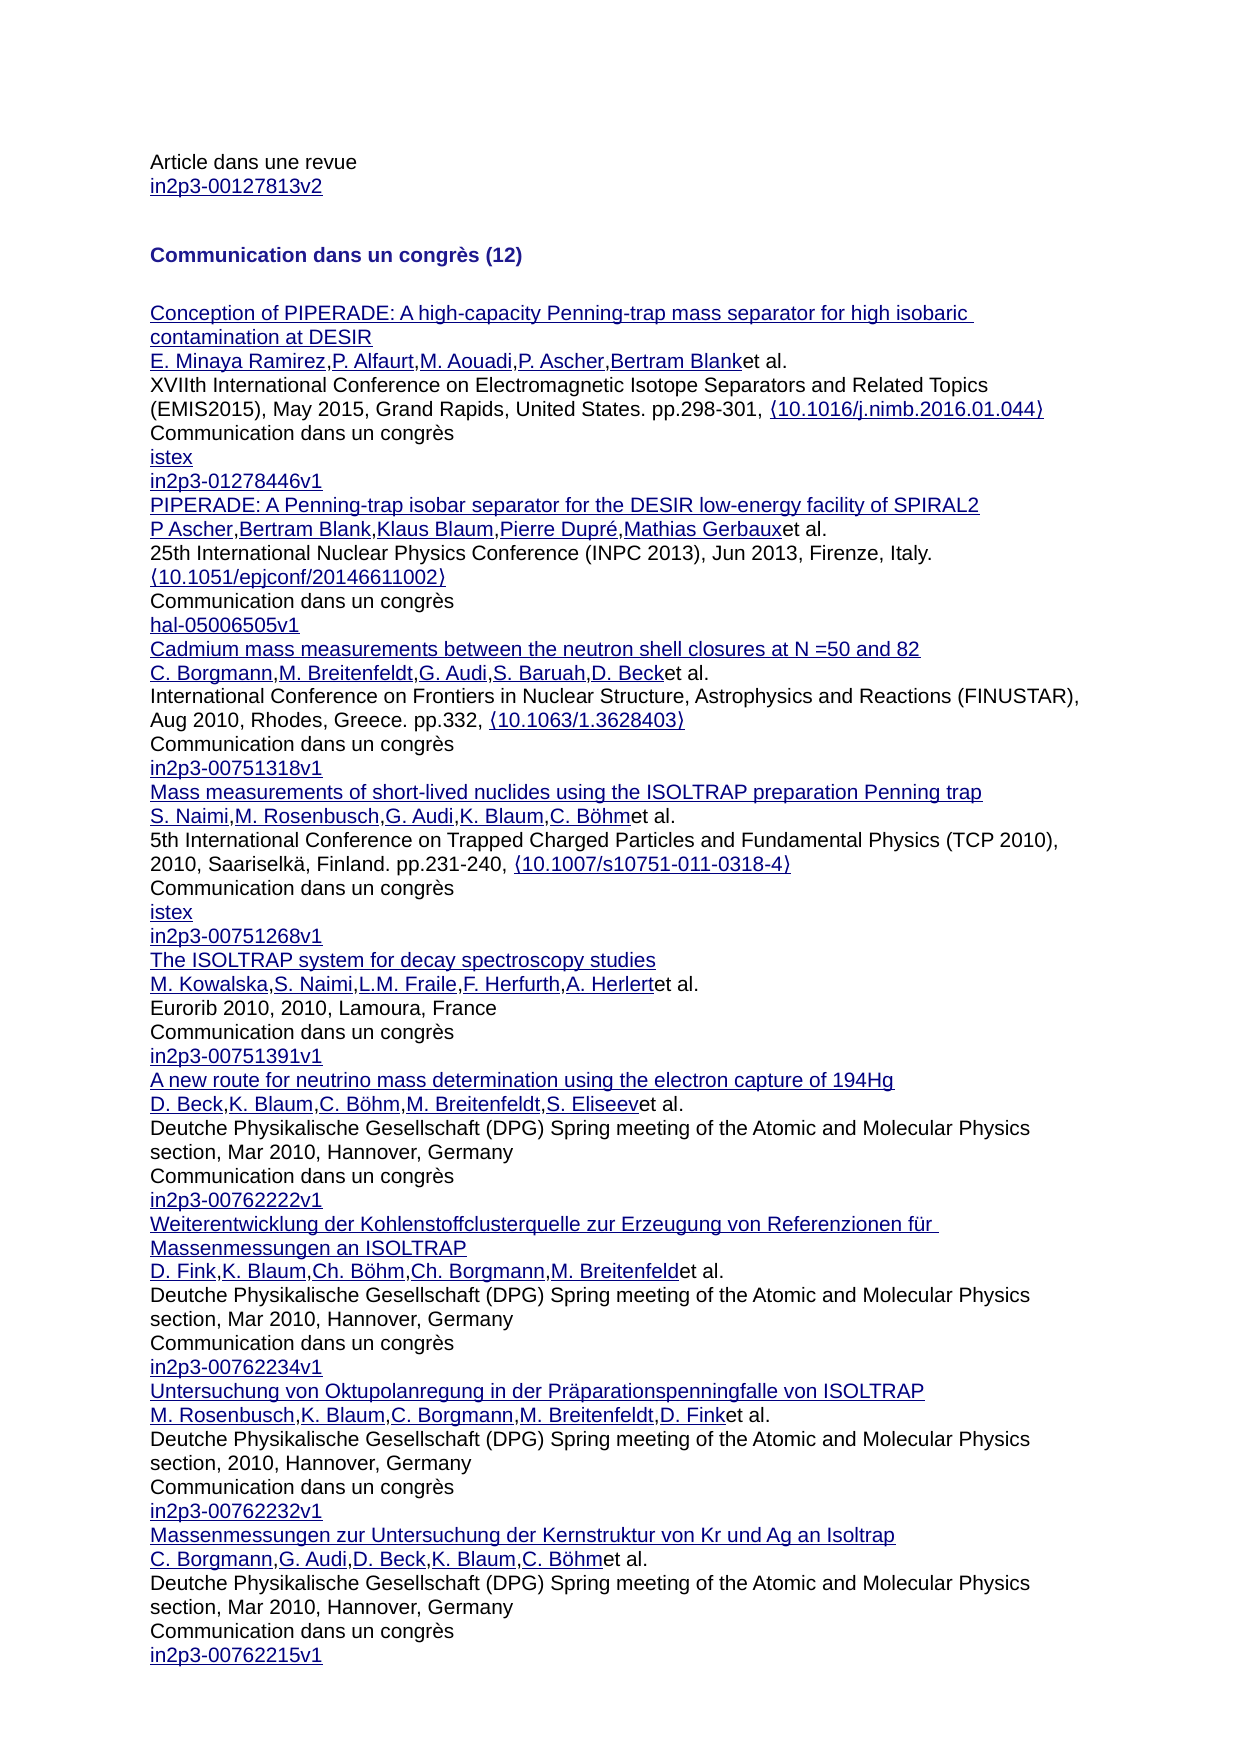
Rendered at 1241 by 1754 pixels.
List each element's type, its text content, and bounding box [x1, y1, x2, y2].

table_cell Cadmium mass measurements between the neutron shell closures at N =50 and 82 C. Borgmann,M. Breitenfeldt,G. Audi,S. Baruah,D. Becket al. International Conference on Frontiers in Nuclear Structure, Astrophysics and Reactions (FINUSTAR), Aug 2010, Rhodes, Greece. pp.332, ⟨10.1063/1.3628403⟩ Communication dans un congrès in2p3-00751318v1 [150, 636, 1090, 780]
table_cell PIPERADE: A Penning-trap isobar separator for the DESIR low-energy facility of SPIRAL2 P Ascher,Bertram Blank,Klaus Blaum,Pierre Dupré,Mathias Gerbauxet al. 25th International Nuclear Physics Conference (INPC 2013), Jun 2013, Firenze, Italy. ⟨10.1051/epjconf/20146611002⟩ Communication dans un congrès hal-05006505v1 [150, 493, 1090, 636]
table_cell The ISOLTRAP system for decay spectroscopy studies M. Kowalska,S. Naimi,L.M. Fraile,F. Herfurth,A. Herlertet al. Eurorib 2010, 2010, Lamoura, France Communication dans un congrès in2p3-00751391v1 [150, 948, 1090, 1068]
table_cell Mass measurements of short-lived nuclides using the ISOLTRAP preparation Penning trap S. Naimi,M. Rosenbusch,G. Audi,K. Blaum,C. Böhmet al. 5th International Conference on Trapped Charged Particles and Fundamental Physics (TCP 2010), 2010, Saariselkä, Finland. pp.231-240, ⟨10.1007/s10751-011-0318-4⟩ Communication dans un congrès istex in2p3-00751268v1 [150, 780, 1090, 948]
table_cell Massenmessungen zur Untersuchung der Kernstruktur von Kr und Ag an Isoltrap C. Borgmann,G. Audi,D. Beck,K. Blaum,C. Böhmet al. Deutche Physikalische Gesellschaft (DPG) Spring meeting of the Atomic and Molecular Physics section, Mar 2010, Hannover, Germany Communication dans un congrès in2p3-00762215v1 [150, 1523, 1090, 1667]
table_cell Untersuchung von Oktupolanregung in der Präparationspenningfalle von ISOLTRAP M. Rosenbusch,K. Blaum,C. Borgmann,M. Breitenfeldt,D. Finket al. Deutche Physikalische Gesellschaft (DPG) Spring meeting of the Atomic and Molecular Physics section, 2010, Hannover, Germany Communication dans un congrès in2p3-00762232v1 [150, 1379, 1090, 1523]
subtitle Communication dans un congrès (12) [150, 243, 1090, 267]
table_header Conception of PIPERADE: A high-capacity Penning-trap mass separator for high isobaric contamination at DESIR E. Minaya Ramirez,P. Alfaurt,M. Aouadi,P. Ascher,Bertram Blanket al. XVIIth International Conference on Electromagnetic Isotope Separators and Related Topics (EMIS2015), May 2015, Grand Rapids, United States. pp.298-301, ⟨10.1016/j.nimb.2016.01.044⟩ Communication dans un congrès istex in2p3-01278446v1 [150, 301, 1090, 493]
table_cell Article dans une revue in2p3-00127813v2 [150, 150, 1090, 198]
table_cell A new route for neutrino mass determination using the electron capture of 194Hg D. Beck,K. Blaum,C. Böhm,M. Breitenfeldt,S. Eliseevet al. Deutche Physikalische Gesellschaft (DPG) Spring meeting of the Atomic and Molecular Physics section, Mar 2010, Hannover, Germany Communication dans un congrès in2p3-00762222v1 [150, 1068, 1090, 1211]
table_cell Weiterentwicklung der Kohlenstoffclusterquelle zur Erzeugung von Referenzionen für Massenmessungen an ISOLTRAP D. Fink,K. Blaum,Ch. Böhm,Ch. Borgmann,M. Breitenfeldet al. Deutche Physikalische Gesellschaft (DPG) Spring meeting of the Atomic and Molecular Physics section, Mar 2010, Hannover, Germany Communication dans un congrès in2p3-00762234v1 [150, 1211, 1090, 1379]
